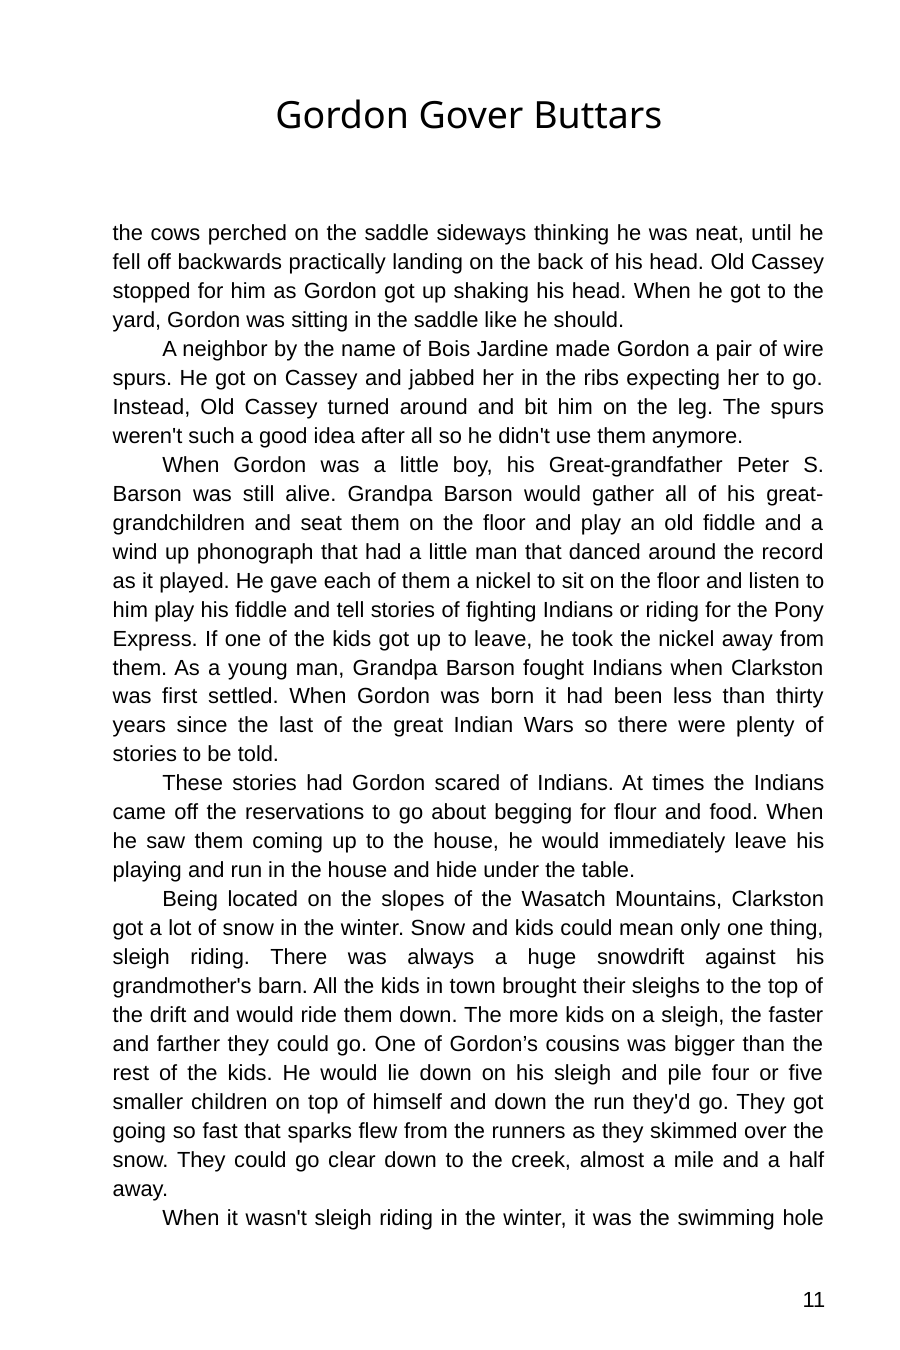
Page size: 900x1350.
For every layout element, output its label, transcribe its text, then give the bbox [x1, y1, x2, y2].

text When it wasn't sleigh riding in the winter, it was the swimming hole [112, 1205, 825, 1230]
text A neighbor by the name of Bois Jardine made Gordon a pair of wire spurs. He got on Cassey and jabbed her in the ribs expecting her to go. Instead, Old Cassey turned around and bit him on the leg. The spurs weren't such a good idea after all so he didn't use them anymore. [112, 336, 825, 448]
text the cows perched on the saddle sideways thinking he was neat, until he fell off backwards practically landing on the back of his head. Old Cassey stopped for him as Gordon got up shaking his head. When he got to the yard, Gordon was sitting in the saddle like he should. [112, 220, 825, 332]
text Being located on the slopes of the Wasatch Mountains, Clarkston got a lot of snow in the winter. Snow and kids could mean only one thing, sleigh riding. There was always a huge snowdrift against his grandmother's barn. All the kids in town brought their sleighs to the top of the drift and would ride them down. The more kids on a sleigh, the faster and farther they could go. One of Gordon’s cousins was bigger than the rest of the kids. He would lie down on his sleigh and pile four or five smaller children on top of himself and down the run they'd go. They got going so fast that sparks flew from the runners as they skimmed over the snow. They could go clear down to the creek, almost a mile and a half away. [112, 886, 825, 1201]
text When Gordon was a little boy, his Great-grandfather Peter S. Barson was still alive. Grandpa Barson would gather all of his great-grandchildren and seat them on the floor and play an old fiddle and a wind up phonograph that had a little man that danced around the record as it played. He gave each of them a nickel to sit on the floor and listen to him play his fiddle and tell stories of fighting Indians or riding for the Pony Express. If one of the kids got up to leave, he took the nickel away from them. As a young man, Grandpa Barson fought Indians when Clarkston was first settled. When Gordon was born it had been less than thirty years since the last of the great Indian Wars so there were plenty of stories to be told. [112, 452, 825, 767]
text These stories had Gordon scared of Indians. At times the Indians came off the reservations to go about begging for flour and food. When he saw them coming up to the house, he would immediately leave his playing and run in the house and hide under the table. [112, 770, 825, 882]
